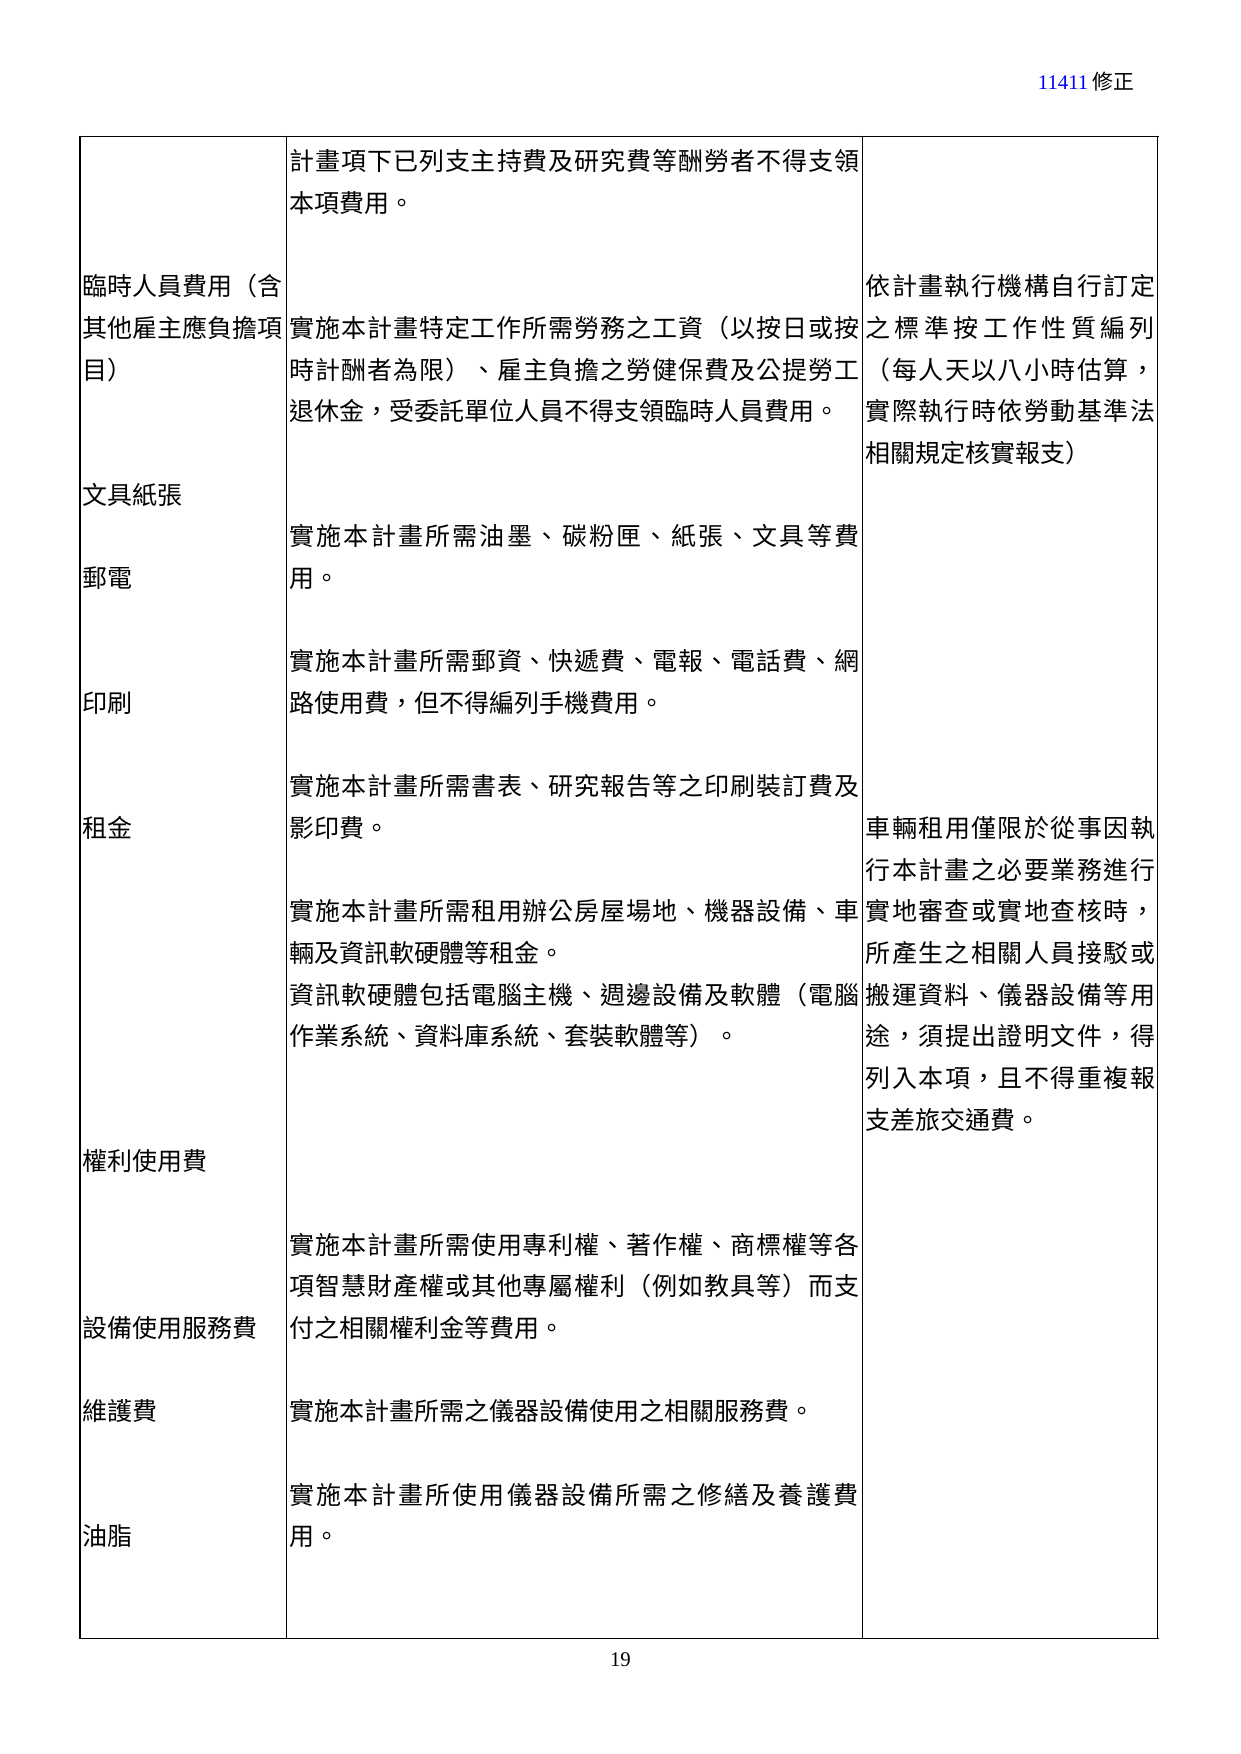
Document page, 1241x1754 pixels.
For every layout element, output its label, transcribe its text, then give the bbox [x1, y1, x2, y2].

table_cell 依計畫執行機構自行訂定之標準按工作性質編列（每人天以八小時估算，實際執行時依勞動基準法相關規定核實報支） 車輛租用僅限於從事因執行本計畫之必要業務進行實地審查或實地查核時，所產生之相關人員接駁或搬運資料、儀器設備等用途，須提出證明文件，得列入本項，且不得重複報支差旅交通費。 [863, 137, 1157, 1637]
table_cell 計畫項下已列支主持費及研究費等酬勞者不得支領本項費用。 實施本計畫特定工作所需勞務之工資（以按日或按時計酬者為限）、雇主負擔之勞健保費及公提勞工退休金，受委託單位人員不得支領臨時人員費用。 實施本計畫所需油墨、碳粉匣、紙張、文具等費用。 實施本計畫所需郵資、快遞費、電報、電話費、網路使用費，但不得編列手機費用。 實施本計畫所需書表、研究報告等之印刷裝訂費及影印費。 實施本計畫所需租用辦公房屋場地、機器設備、車輛及資訊軟硬體等租金。 資訊軟硬體包括電腦主機、週邊設備及軟體（電腦作業系統、資料庫系統、套裝軟體等）。 實施本計畫所需使用專利權、著作權、商標權等各項智慧財產權或其他專屬權利（例如教具等）而支付之相關權利金等費用。 實施本計畫所需之儀器設備使用之相關服務費。 實施本計畫所使用儀器設備所需之修繕及養護費用。 [287, 137, 862, 1637]
table_cell 臨時人員費用（含其他雇主應負擔項目） 文具紙張 郵電 印刷 租金 權利使用費 設備使用服務費 維護費 油脂 [81, 137, 286, 1637]
